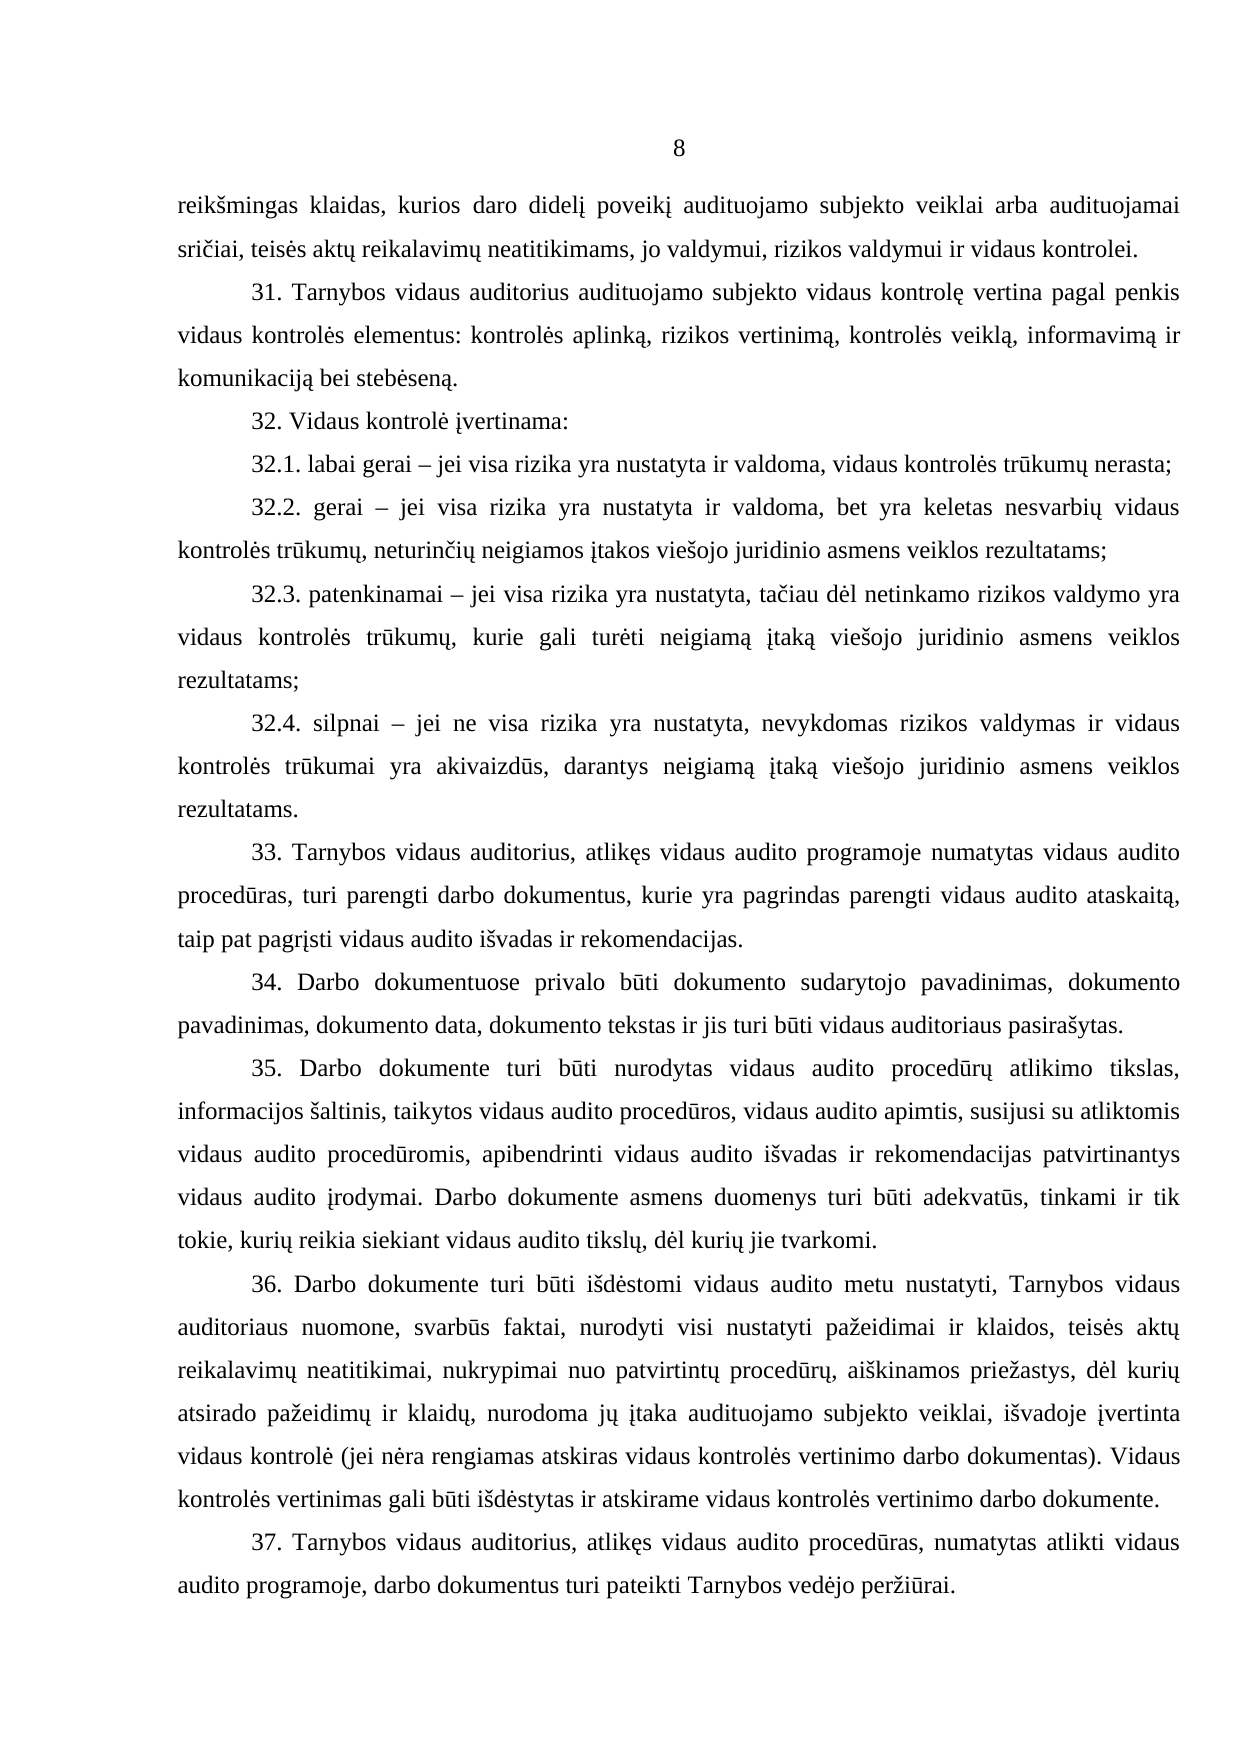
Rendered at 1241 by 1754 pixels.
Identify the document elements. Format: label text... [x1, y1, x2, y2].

text 32.3. patenkinamai – jei visa rizika yra nustatyta, tačiau dėl netinkamo rizikos valdymo yra vidaus kontrolės trūkumų, kurie gali turėti neigiamą įtaką viešojo juridinio asmens veiklos rezultatams; [177, 579, 1181, 694]
text 37. Tarnybos vidaus auditorius, atlikęs vidaus audito procedūras, numatytas atlikti vidaus audito programoje, darbo dokumentus turi pateikti Tarnybos vedėjo peržiūrai. [177, 1527, 1181, 1599]
text 32. Vidaus kontrolė įvertinama: [222, 406, 1181, 435]
text reikšmingas klaidas, kurios daro didelį poveikį audituojamo subjekto veiklai arba audituojamai sričiai, teisės aktų reikalavimų neatitikimams, jo valdymui, rizikos valdymui ir vidaus kontrolei. [177, 190, 1181, 262]
text 32.1. labai gerai – jei visa rizika yra nustatyta ir valdoma, vidaus kontrolės trūkumų nerasta; [177, 449, 1181, 478]
text 33. Tarnybos vidaus auditorius, atlikęs vidaus audito programoje numatytas vidaus audito procedūras, turi parengti darbo dokumentus, kurie yra pagrindas parengti vidaus audito ataskaitą, taip pat pagrįsti vidaus audito išvadas ir rekomendacijas. [177, 837, 1181, 952]
text 32.4. silpnai – jei ne visa rizika yra nustatyta, nevykdomas rizikos valdymas ir vidaus kontrolės trūkumai yra akivaizdūs, darantys neigiamą įtaką viešojo juridinio asmens veiklos rezultatams. [177, 708, 1181, 823]
text 34. Darbo dokumentuose privalo būti dokumento sudarytojo pavadinimas, dokumento pavadinimas, dokumento data, dokumento tekstas ir jis turi būti vidaus auditoriaus pasirašytas. [177, 967, 1181, 1039]
text 35. Darbo dokumente turi būti nurodytas vidaus audito procedūrų atlikimo tikslas, informacijos šaltinis, taikytos vidaus audito procedūros, vidaus audito apimtis, susijusi su atliktomis vidaus audito procedūromis, apibendrinti vidaus audito išvadas ir rekomendacijas patvirtinantys vidaus audito įrodymai. Darbo dokumente asmens duomenys turi būti adekvatūs, tinkami ir tik tokie, kurių reikia siekiant vidaus audito tikslų, dėl kurių jie tvarkomi. [177, 1053, 1181, 1254]
text 32.2. gerai – jei visa rizika yra nustatyta ir valdoma, bet yra keletas nesvarbių vidaus kontrolės trūkumų, neturinčių neigiamos įtakos viešojo juridinio asmens veiklos rezultatams; [177, 492, 1181, 564]
text 31. Tarnybos vidaus auditorius audituojamo subjekto vidaus kontrolę vertina pagal penkis vidaus kontrolės elementus: kontrolės aplinką, rizikos vertinimą, kontrolės veiklą, informavimą ir komunikaciją bei stebėseną. [177, 277, 1181, 392]
text 36. Darbo dokumente turi būti išdėstomi vidaus audito metu nustatyti, Tarnybos vidaus auditoriaus nuomone, svarbūs faktai, nurodyti visi nustatyti pažeidimai ir klaidos, teisės aktų reikalavimų neatitikimai, nukrypimai nuo patvirtintų procedūrų, aiškinamos priežastys, dėl kurių atsirado pažeidimų ir klaidų, nurodoma jų įtaka audituojamo subjekto veiklai, išvadoje įvertinta vidaus kontrolė (jei nėra rengiamas atskiras vidaus kontrolės vertinimo darbo dokumentas). Vidaus kontrolės vertinimas gali būti išdėstytas ir atskirame vidaus kontrolės vertinimo darbo dokumente. [177, 1269, 1181, 1513]
